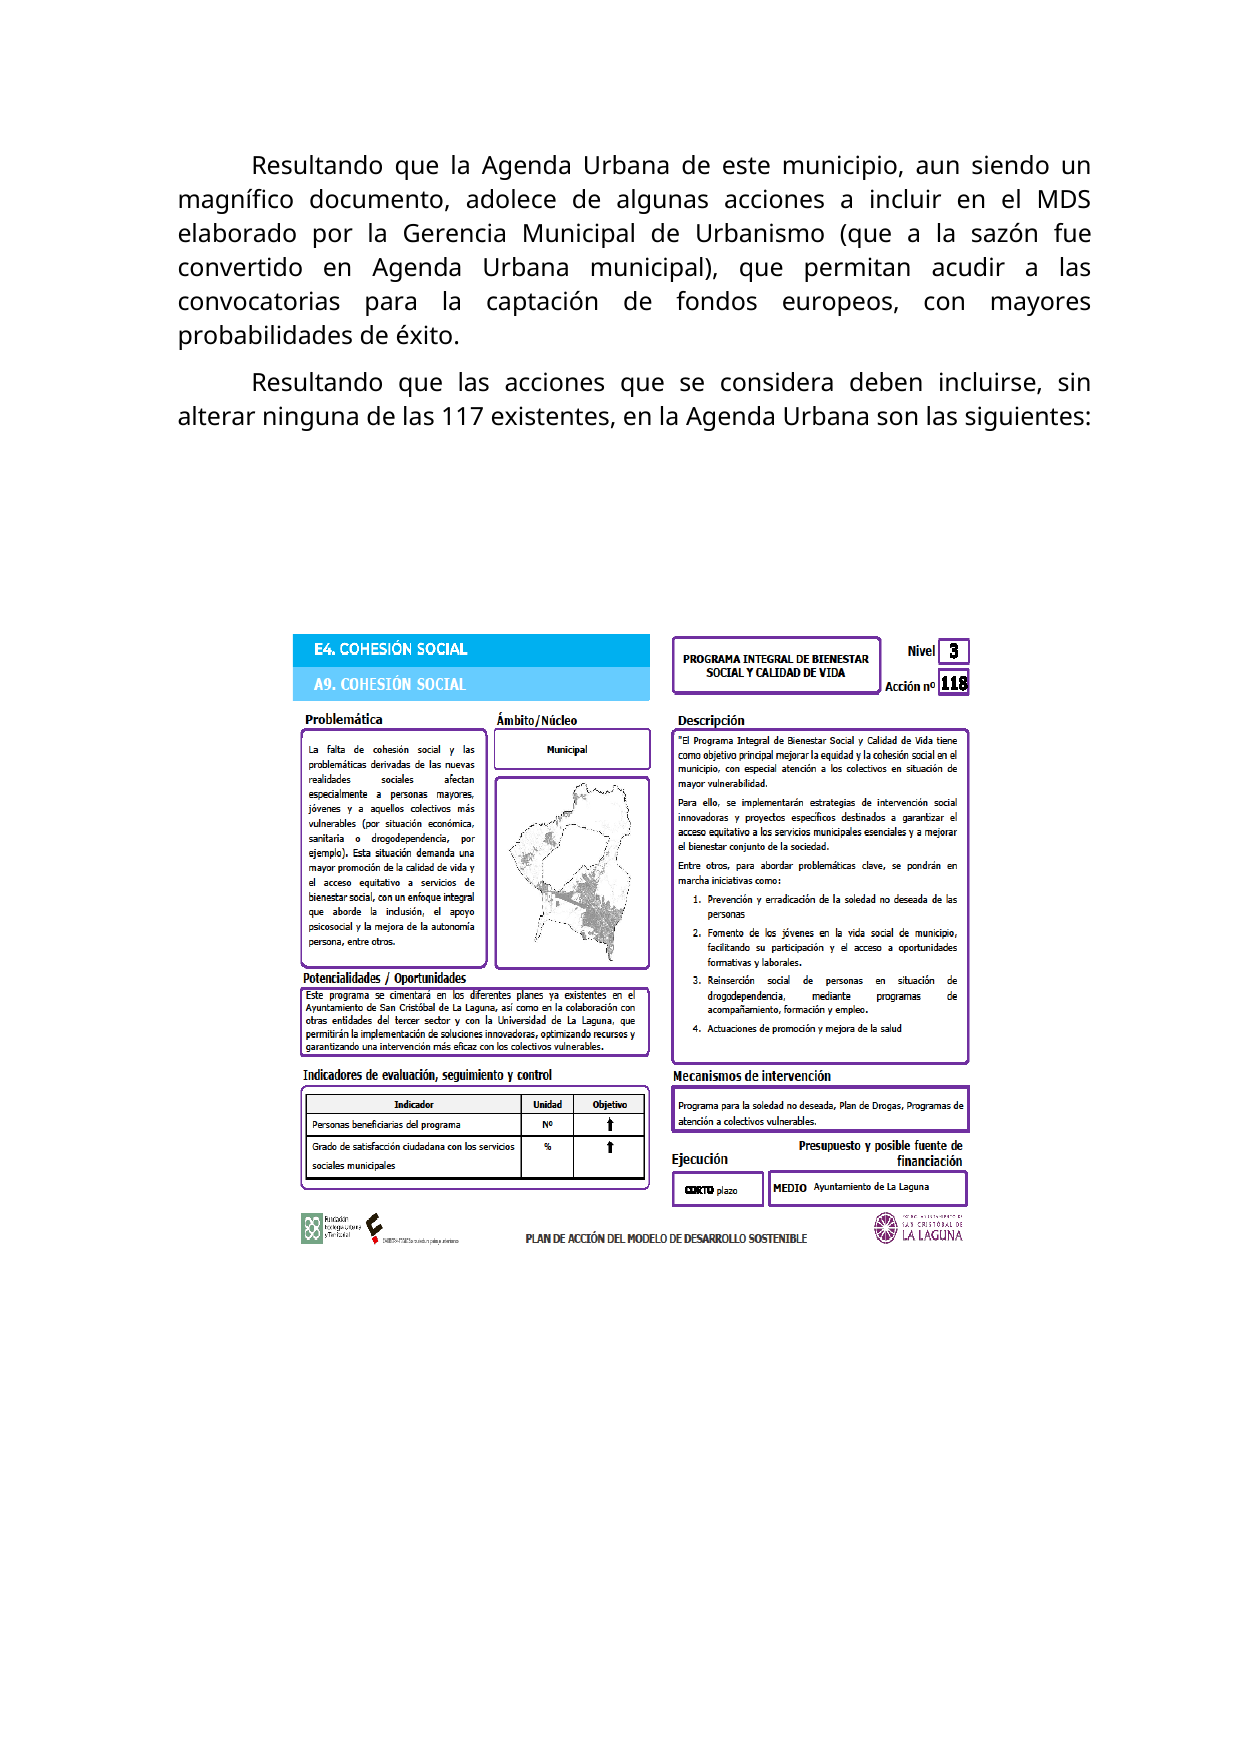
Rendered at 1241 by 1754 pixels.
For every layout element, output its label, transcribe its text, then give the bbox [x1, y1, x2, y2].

text Resultando que las acciones que se considera deben incluirse, sin alterar ninguna de las 117 existentes, en la Agenda Urbana son las siguientes: [177, 364, 1093, 433]
text Resultando que la Agenda Urbana de este municipio, aun siendo un magnífico documento, adolece de algunas acciones a incluir en el MDS elaborado por la Gerencia Municipal de Urbanismo (que a la sazón fue convertido en Agenda Urbana municipal), que permitan acudir a las convocatorias para la captación de fondos europeos, con mayores probabilidades de éxito. [177, 148, 1093, 352]
